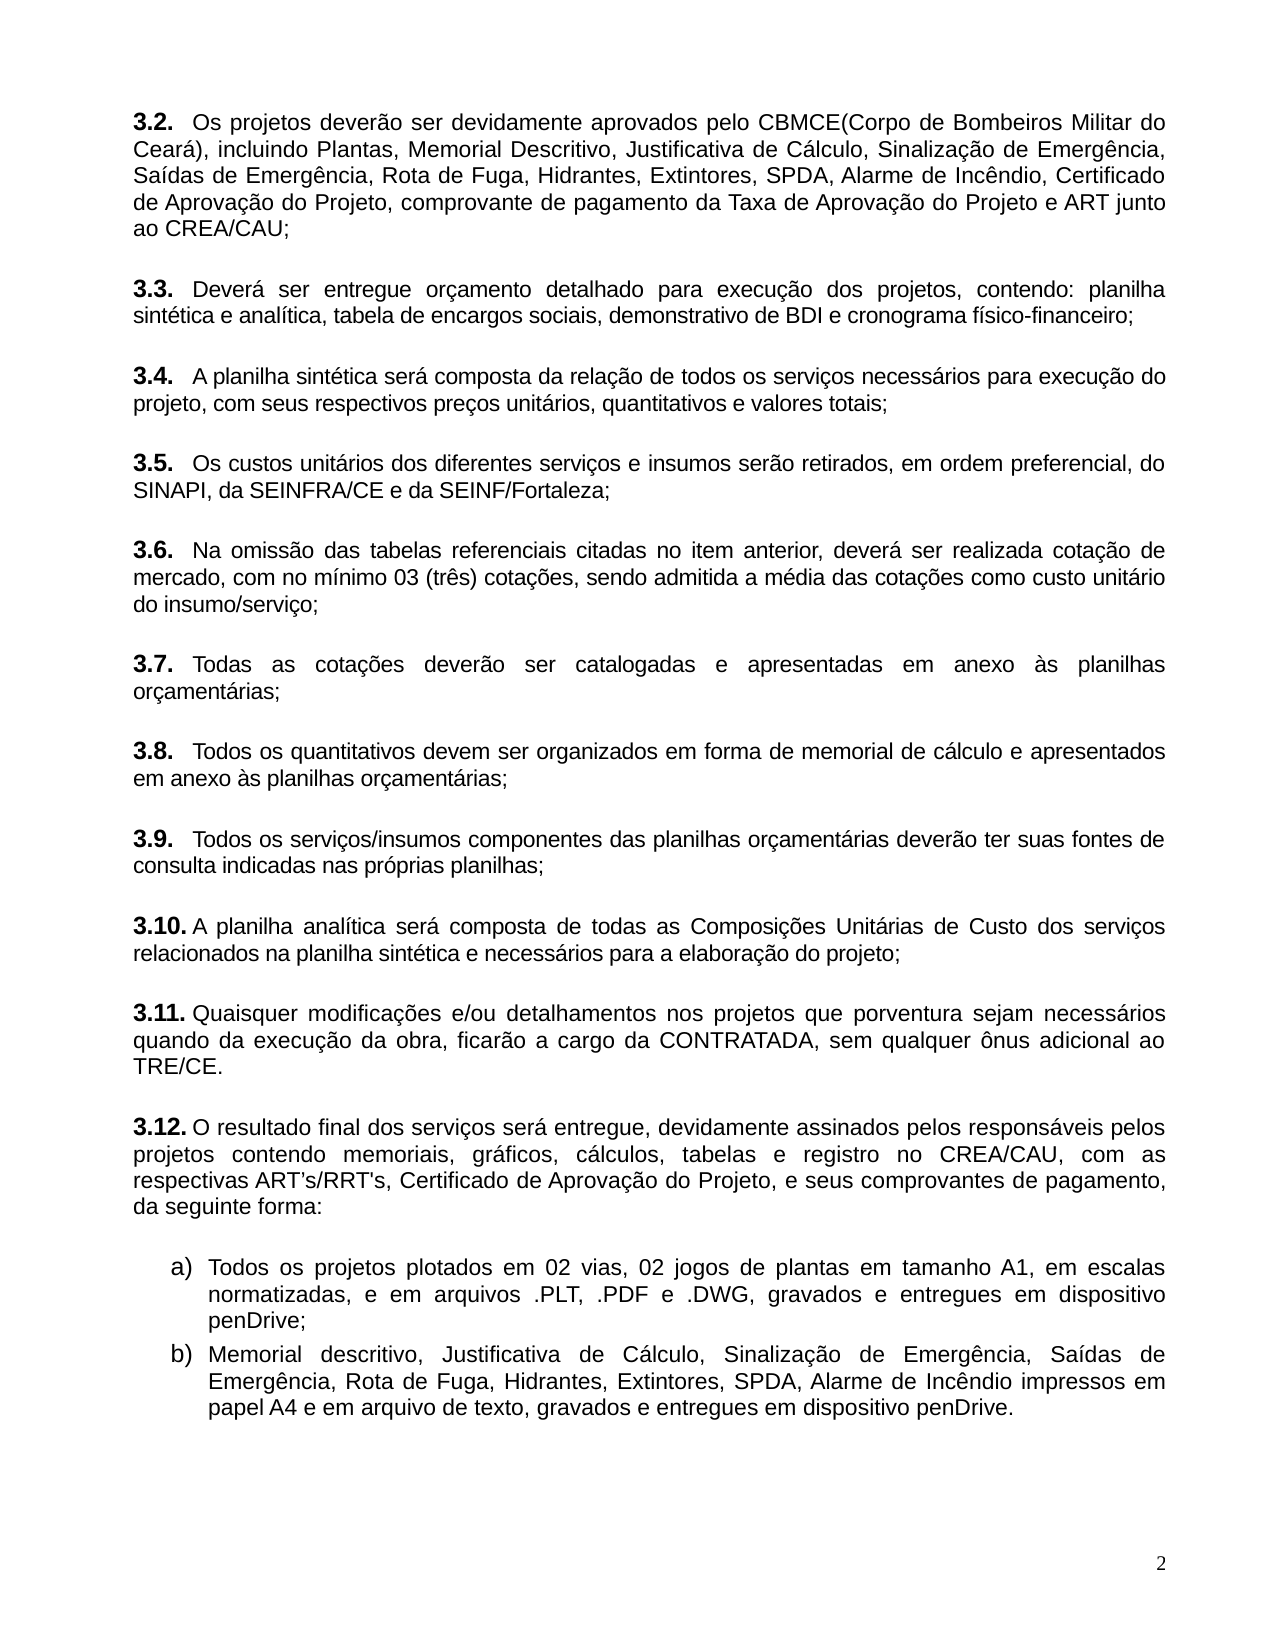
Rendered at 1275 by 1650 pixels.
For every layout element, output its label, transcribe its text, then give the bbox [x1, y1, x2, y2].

list O resultado final dos serviços será entregue, devidamente assinados pelos responsáveis pelos projetos contendo memoriais, gráficos, cálculos, tabelas e registro no CREA/CAU, com as respectivas ART’s/RRT's, Certificado de Aprovação do Projeto, e seus comprovantes de pagamento, da seguinte forma: [133, 1112, 1167, 1220]
list A planilha sintética será composta da relação de todos os serviços necessários para execução do projeto, com seus respectivos preços unitários, quantitativos e valores totais; [133, 361, 1167, 416]
list Os custos unitários dos diferentes serviços e insumos serão retirados, em ordem preferencial, do SINAPI, da SEINFRA/CE e da SEINF/Fortaleza; [133, 448, 1167, 503]
list Todos os quantitativos devem ser organizados em forma de memorial de cálculo e apresentados em anexo às planilhas orçamentárias; [133, 736, 1167, 791]
list Memorial descritivo, Justificativa de Cálculo, Sinalização de Emergência, Saídas de Emergência, Rota de Fuga, Hidrantes, Extintores, SPDA, Alarme de Incêndio impressos em papel A4 e em arquivo de texto, gravados e entregues em dispositivo penDrive. [170, 1339, 1167, 1421]
list Deverá ser entregue orçamento detalhado para execução dos projetos, contendo: planilha sintética e analítica, tabela de encargos sociais, demonstrativo de BDI e cronograma físico-financeiro; [133, 273, 1167, 329]
list Quaisquer modificações e/ou detalhamentos nos projetos que porventura sejam necessários quando da execução da obra, ficarão a cargo da CONTRATADA, sem qualquer ônus adicional ao TRE/CE. [133, 998, 1167, 1080]
list Todos os serviços/insumos componentes das planilhas orçamentárias deverão ter suas fontes de consulta indicadas nas próprias planilhas; [133, 824, 1167, 879]
list Todos os projetos plotados em 02 vias, 02 jogos de plantas em tamanho A1, em escalas normatizadas, e em arquivos .PLT, .PDF e .DWG, gravados e entregues em dispositivo penDrive; [170, 1252, 1167, 1333]
list Os projetos deverão ser devidamente aprovados pelo CBMCE(Corpo de Bombeiros Militar do Ceará), incluindo Plantas, Memorial Descritivo, Justificativa de Cálculo, Sinalização de Emergência, Saídas de Emergência, Rota de Fuga, Hidrantes, Extintores, SPDA, Alarme de Incêndio, Certificado de Aprovação do Projeto, comprovante de pagamento da Taxa de Aprovação do Projeto e ART junto ao CREA/CAU; [133, 107, 1167, 241]
list Na omissão das tabelas referenciais citadas no item anterior, deverá ser realizada cotação de mercado, com no mínimo 03 (três) cotações, sendo admitida a média das cotações como custo unitário do insumo/serviço; [133, 535, 1167, 617]
list Todas as cotações deverão ser catalogadas e apresentadas em anexo às planilhas orçamentárias; [133, 649, 1167, 704]
list A planilha analítica será composta de todas as Composições Unitárias de Custo dos serviços relacionados na planilha sintética e necessários para a elaboração do projeto; [133, 911, 1167, 966]
